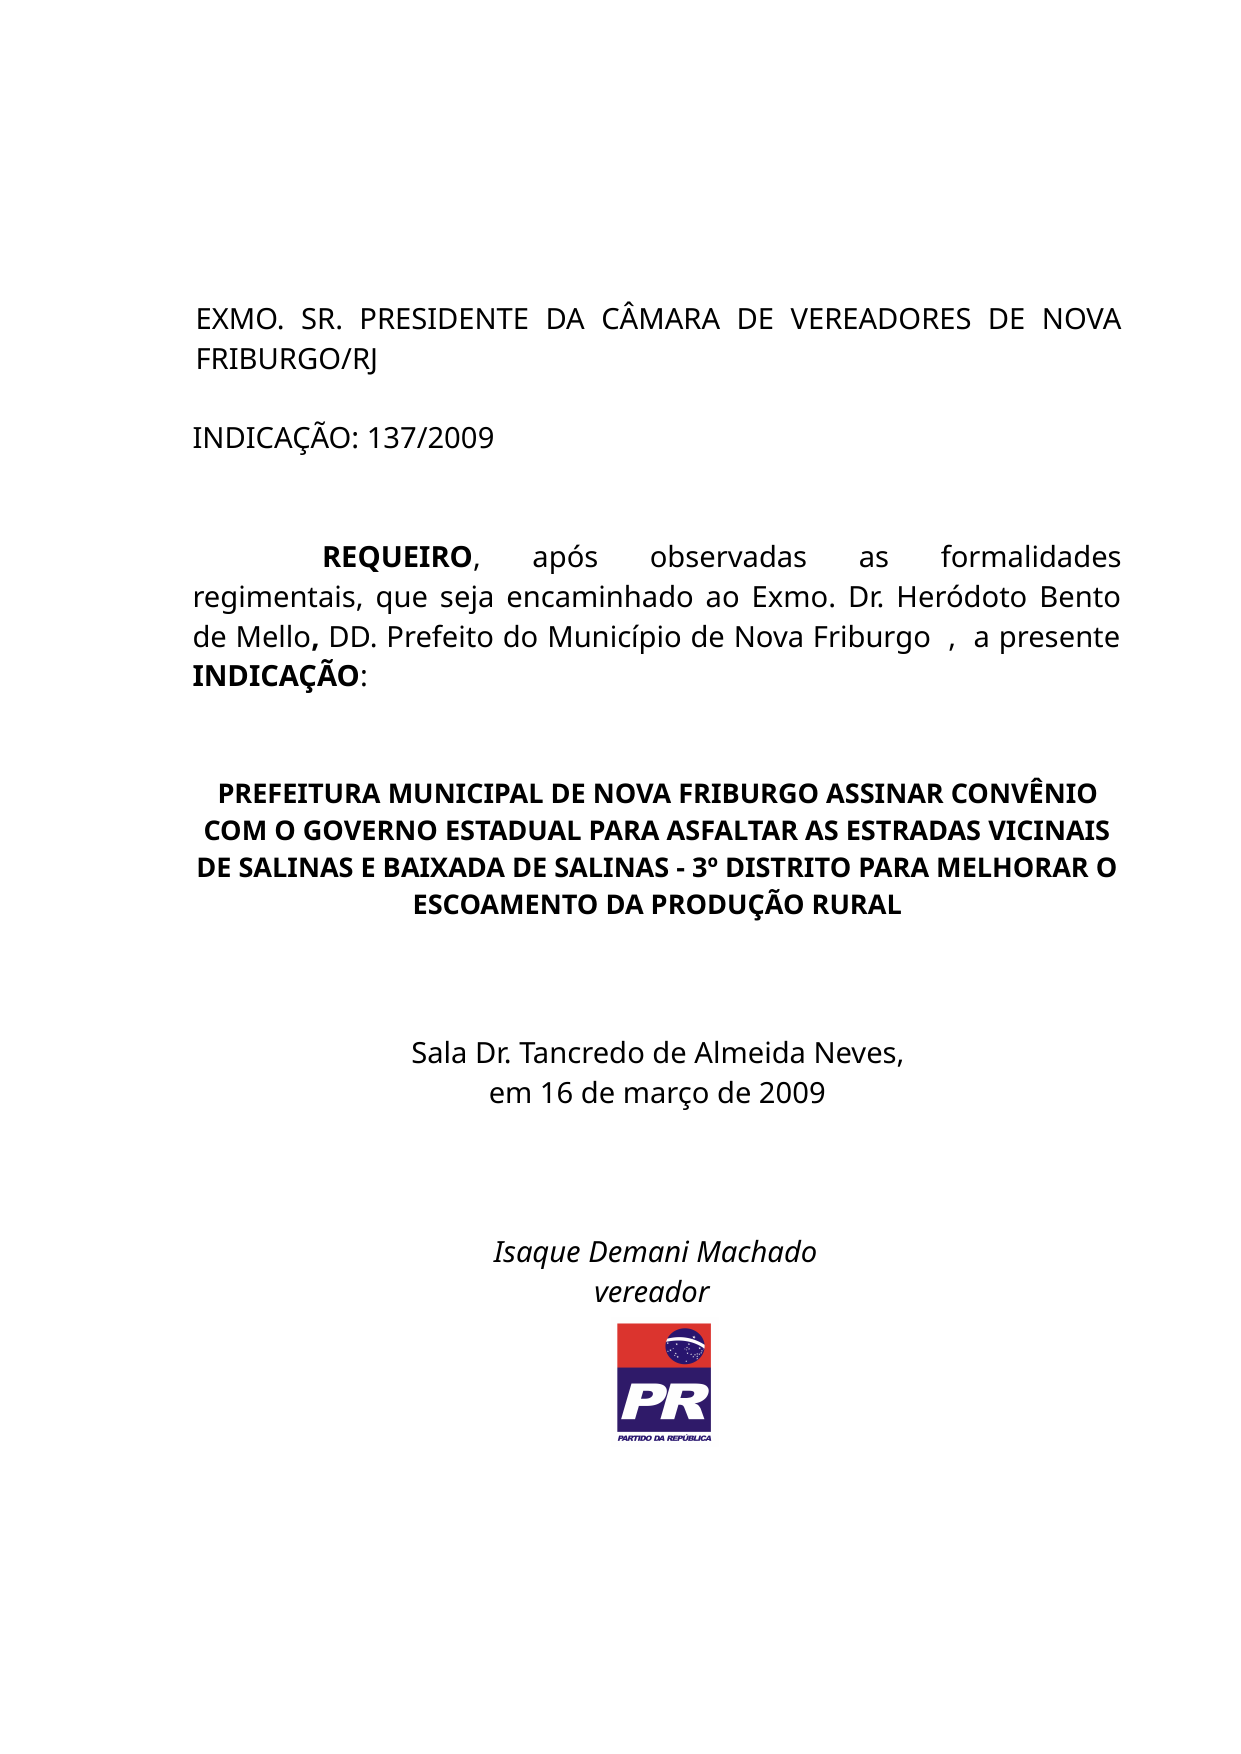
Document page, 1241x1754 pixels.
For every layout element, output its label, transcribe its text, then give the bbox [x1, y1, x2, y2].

text PREFEITURA MUNICIPAL DE NOVA FRIBURGO ASSINAR CONVÊNIO COM O GOVERNO ESTADUAL PARA ASFALTAR AS ESTRADAS VICINAIS DE SALINAS E BAIXADA DE SALINAS - 3º DISTRITO PARA MELHORAR O ESCOAMENTO DA PRODUÇÃO RURAL [192, 775, 1122, 922]
text em 16 de março de 2009 [192, 1072, 1122, 1112]
text vereador [192, 1271, 1122, 1311]
text EXMO. SR. PRESIDENTE DA CÂMARA DE VEREADORES DE NOVA FRIBURGO/RJ [195, 298, 1122, 378]
text Sala Dr. Tancredo de Almeida Neves, [192, 1033, 1122, 1072]
picture [611, 1317, 719, 1447]
text REQUEIRO, após observadas as formalidades regimentais, que seja encaminhado ao Exmo. Dr. Heródoto Bento de Mello, DD. Prefeito do Município de Nova Friburgo , a presente INDICAÇÃO: [192, 537, 1122, 695]
text Isaque Demani Machado [192, 1231, 1122, 1271]
text INDICAÇÃO: 137/2009 [192, 417, 1122, 457]
